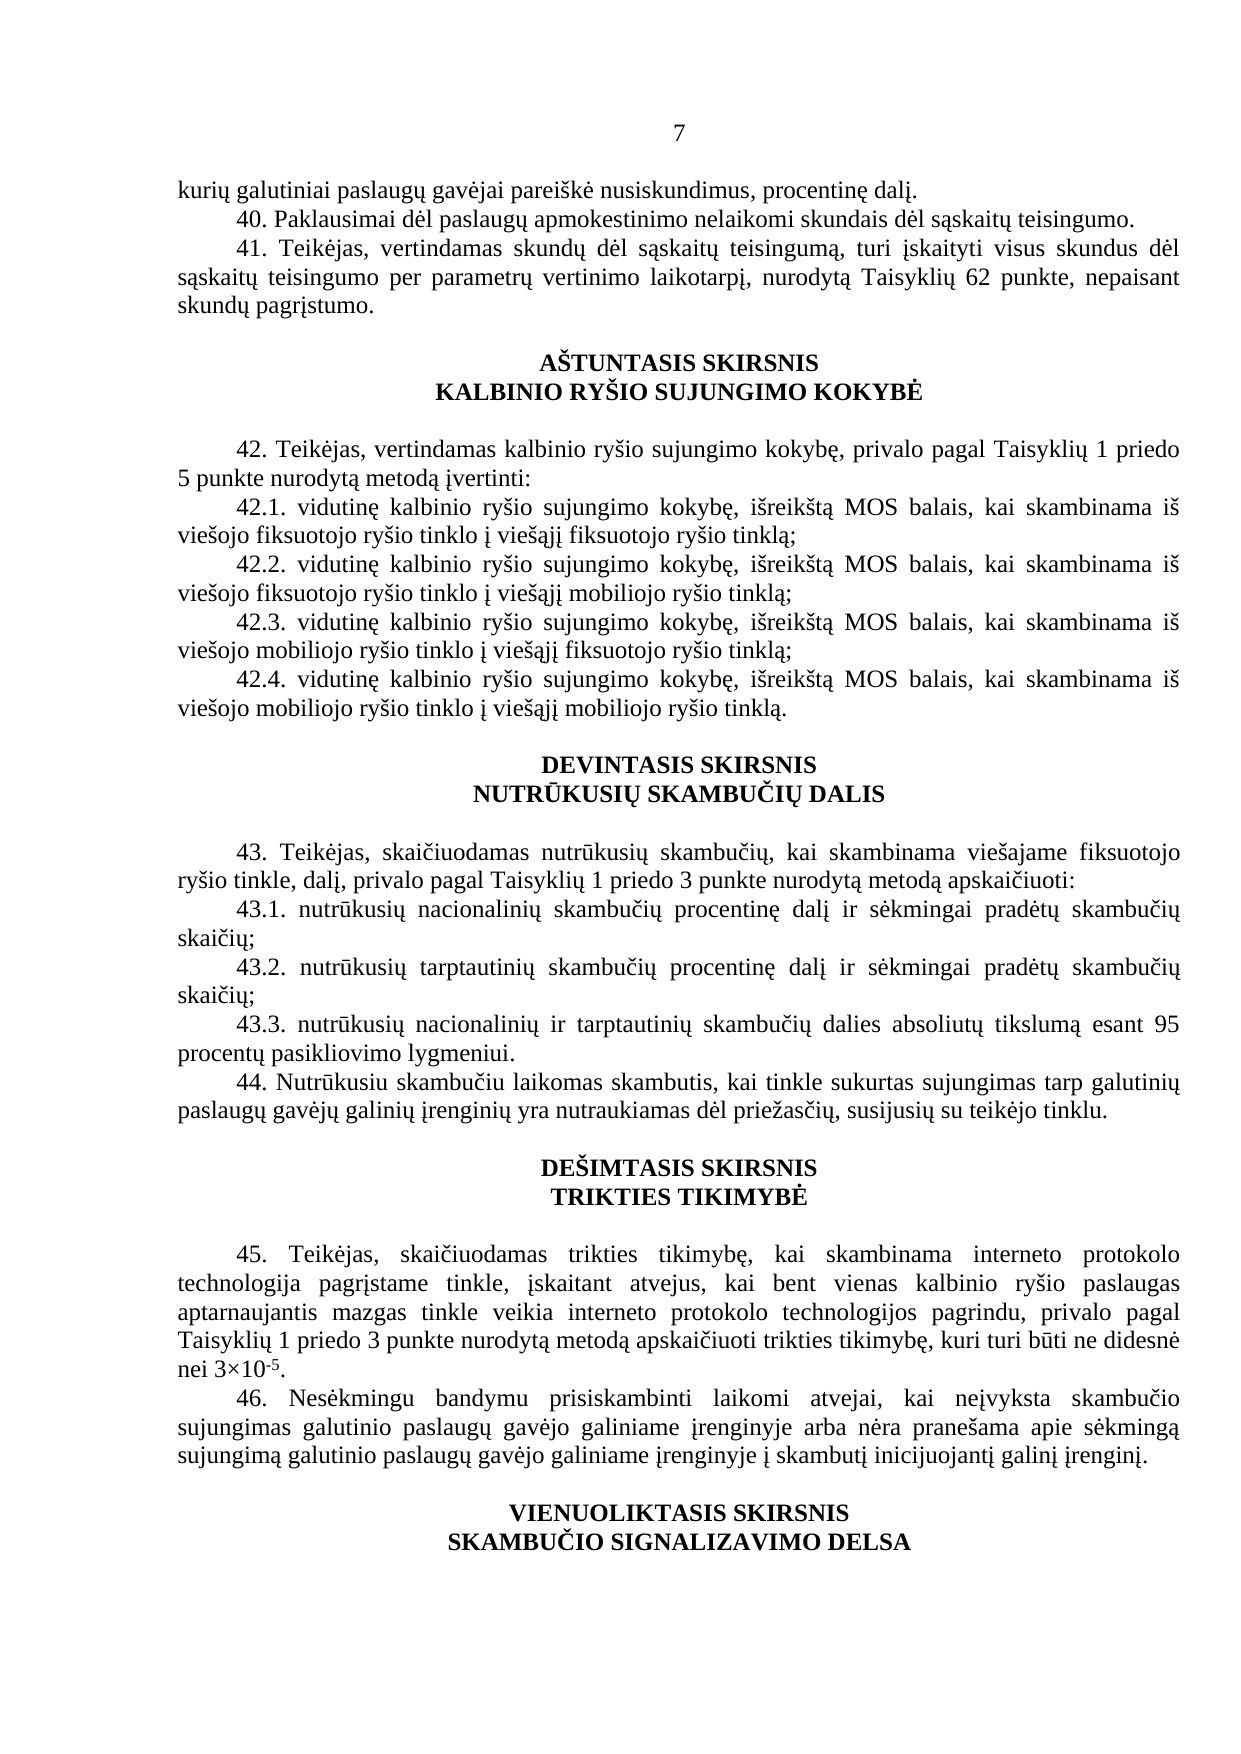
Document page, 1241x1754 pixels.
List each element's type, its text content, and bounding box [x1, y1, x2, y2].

text 42.3. vidutinę kalbinio ryšio sujungimo kokybę, išreikštą MOS balais, kai skambinama iš viešojo mobiliojo ryšio tinklo į viešąjį fiksuotojo ryšio tinklą; [177, 607, 1181, 664]
text SKAMBUČIO SIGNALIZAVIMO DELSA [177, 1527, 1181, 1556]
text 43.3. nutrūkusių nacionalinių ir tarptautinių skambučių dalies absoliutų tikslumą esant 95 procentų pasikliovimo lygmeniui. [177, 1009, 1181, 1067]
text 42.4. vidutinę kalbinio ryšio sujungimo kokybę, išreikštą MOS balais, kai skambinama iš viešojo mobiliojo ryšio tinklo į viešąjį mobiliojo ryšio tinklą. [177, 664, 1181, 722]
text 42.2. vidutinę kalbinio ryšio sujungimo kokybę, išreikštą MOS balais, kai skambinama iš viešojo fiksuotojo ryšio tinklo į viešąjį mobiliojo ryšio tinklą; [177, 549, 1181, 607]
text kurių galutiniai paslaugų gavėjai pareiškė nusiskundimus, procentinę dalį. [177, 176, 1181, 204]
text KALBINIO RYŠIO SUJUNGIMO KOKYBĖ [177, 377, 1181, 406]
text DEŠIMTASIS SKIRSNIS [177, 1153, 1181, 1182]
text 46. Nesėkmingu bandymu prisiskambinti laikomi atvejai, kai neįvyksta skambučio sujungimas galutinio paslaugų gavėjo galiniame įrenginyje arba nėra pranešama apie sėkmingą sujungimą galutinio paslaugų gavėjo galiniame įrenginyje į skambutį inicijuojantį galinį įrenginį. [177, 1383, 1181, 1469]
text 42. Teikėjas, vertindamas kalbinio ryšio sujungimo kokybę, privalo pagal Taisyklių 1 priedo 5 punkte nurodytą metodą įvertinti: [177, 434, 1181, 492]
text 44. Nutrūkusiu skambučiu laikomas skambutis, kai tinkle sukurtas sujungimas tarp galutinių paslaugų gavėjų galinių įrenginių yra nutraukiamas dėl priežasčių, susijusių su teikėjo tinklu. [177, 1067, 1181, 1124]
text 45. Teikėjas, skaičiuodamas trikties tikimybę, kai skambinama interneto protokolo technologija pagrįstame tinkle, įskaitant atvejus, kai bent vienas kalbinio ryšio paslaugas aptarnaujantis mazgas tinkle veikia interneto protokolo technologijos pagrindu, privalo pagal Taisyklių 1 priedo 3 punkte nurodytą metodą apskaičiuoti trikties tikimybę, kuri turi būti ne didesnė nei 3×10-5. [177, 1239, 1181, 1383]
text 41. Teikėjas, vertindamas skundų dėl sąskaitų teisingumą, turi įskaityti visus skundus dėl sąskaitų teisingumo per parametrų vertinimo laikotarpį, nurodytą Taisyklių 62 punkte, nepaisant skundų pagrįstumo. [177, 233, 1181, 319]
text 42.1. vidutinę kalbinio ryšio sujungimo kokybę, išreikštą MOS balais, kai skambinama iš viešojo fiksuotojo ryšio tinklo į viešąjį fiksuotojo ryšio tinklą; [177, 492, 1181, 549]
text DEVINTASIS SKIRSNIS [177, 751, 1181, 779]
text AŠTUNTASIS SKIRSNIS [177, 348, 1181, 377]
text VIENUOLIKTASIS SKIRSNIS [177, 1498, 1181, 1527]
text 43.2. nutrūkusių tarptautinių skambučių procentinę dalį ir sėkmingai pradėtų skambučių skaičių; [177, 952, 1181, 1009]
text TRIKTIES TIKIMYBĖ [177, 1182, 1181, 1211]
text 43.1. nutrūkusių nacionalinių skambučių procentinę dalį ir sėkmingai pradėtų skambučių skaičių; [177, 894, 1181, 952]
text 40. Paklausimai dėl paslaugų apmokestinimo nelaikomi skundais dėl sąskaitų teisingumo. [177, 204, 1181, 233]
text 43. Teikėjas, skaičiuodamas nutrūkusių skambučių, kai skambinama viešajame fiksuotojo ryšio tinkle, dalį, privalo pagal Taisyklių 1 priedo 3 punkte nurodytą metodą apskaičiuoti: [177, 837, 1181, 894]
text NUTRŪKUSIŲ SKAMBUČIŲ DALIS [177, 779, 1181, 808]
